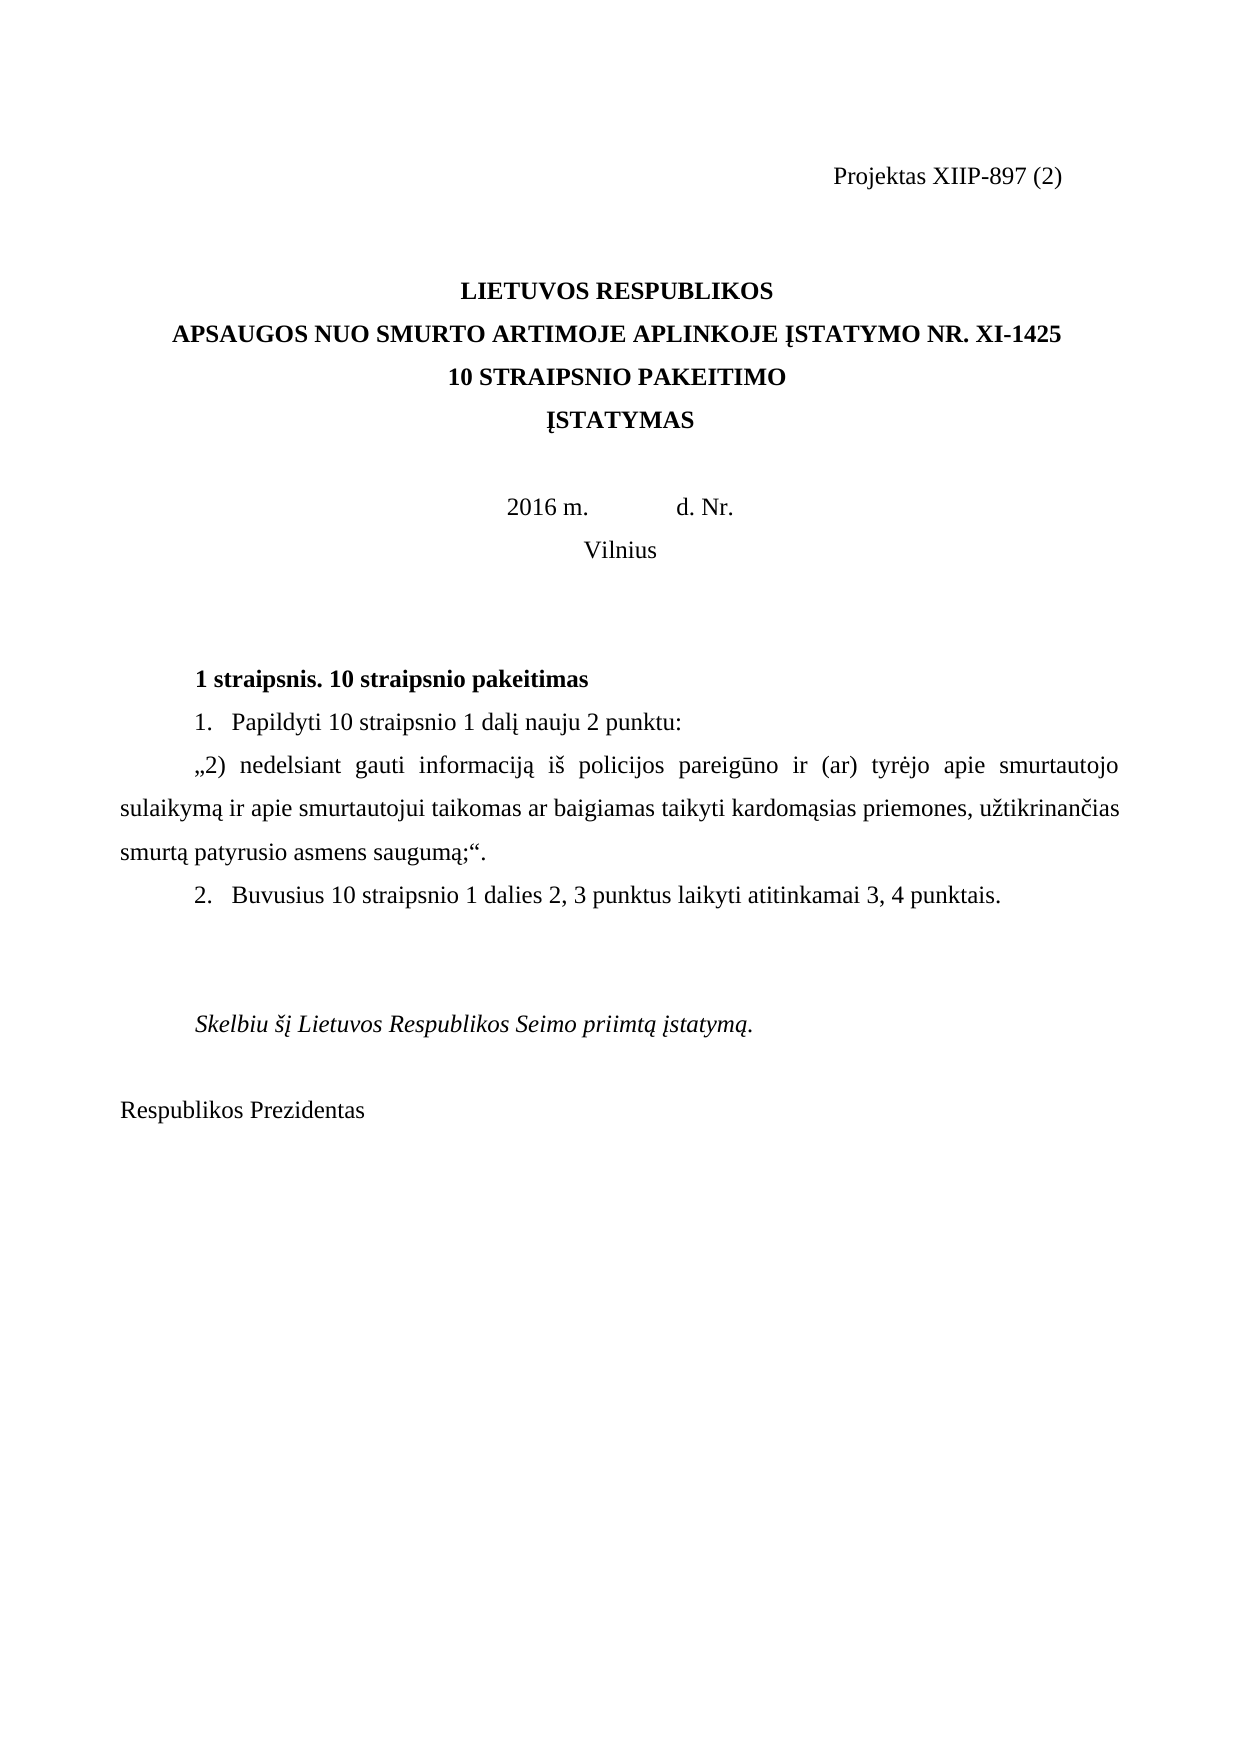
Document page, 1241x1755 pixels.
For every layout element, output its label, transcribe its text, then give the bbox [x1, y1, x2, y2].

text 2. Buvusius 10 straipsnio 1 dalies 2, 3 punktus laikyti atitinkamai 3, 4 punktais. [194, 880, 1120, 908]
text Respublikos Prezidentas [120, 1095, 1120, 1124]
text 1. Papildyti 10 straipsnio 1 dalį nauju 2 punktu: [194, 707, 1120, 736]
text 2016 m. d. Nr. [120, 492, 1120, 520]
text ĮSTATYMAS [120, 405, 1120, 434]
text Vilnius [120, 535, 1120, 563]
text 1 straipsnis. 10 straipsnio pakeitimas [120, 664, 1120, 693]
text „2) nedelsiant gauti informaciją iš policijos pareigūno ir (ar) tyrėjo apie smurtautojo sulaikymą ir apie smurtautojui taikomas ar baigiamas taikyti kardomąsias priemones, užtikrinančias smurtą patyrusio asmens saugumą;“. [120, 750, 1120, 865]
text Projektas XIIP-897 (2) [120, 161, 1120, 190]
text LIETUVOS RESPUBLIKOS [120, 276, 1120, 305]
text APSAUGOS NUO SMURTO ARTIMOJE APLINKOJE ĮSTATYMO NR. XI-1425 [120, 319, 1120, 348]
text 10 STRAIPSNIO PAKEITIMO [120, 362, 1120, 391]
text Skelbiu šį Lietuvos Respublikos Seimo priimtą įstatymą. [120, 1009, 1120, 1038]
